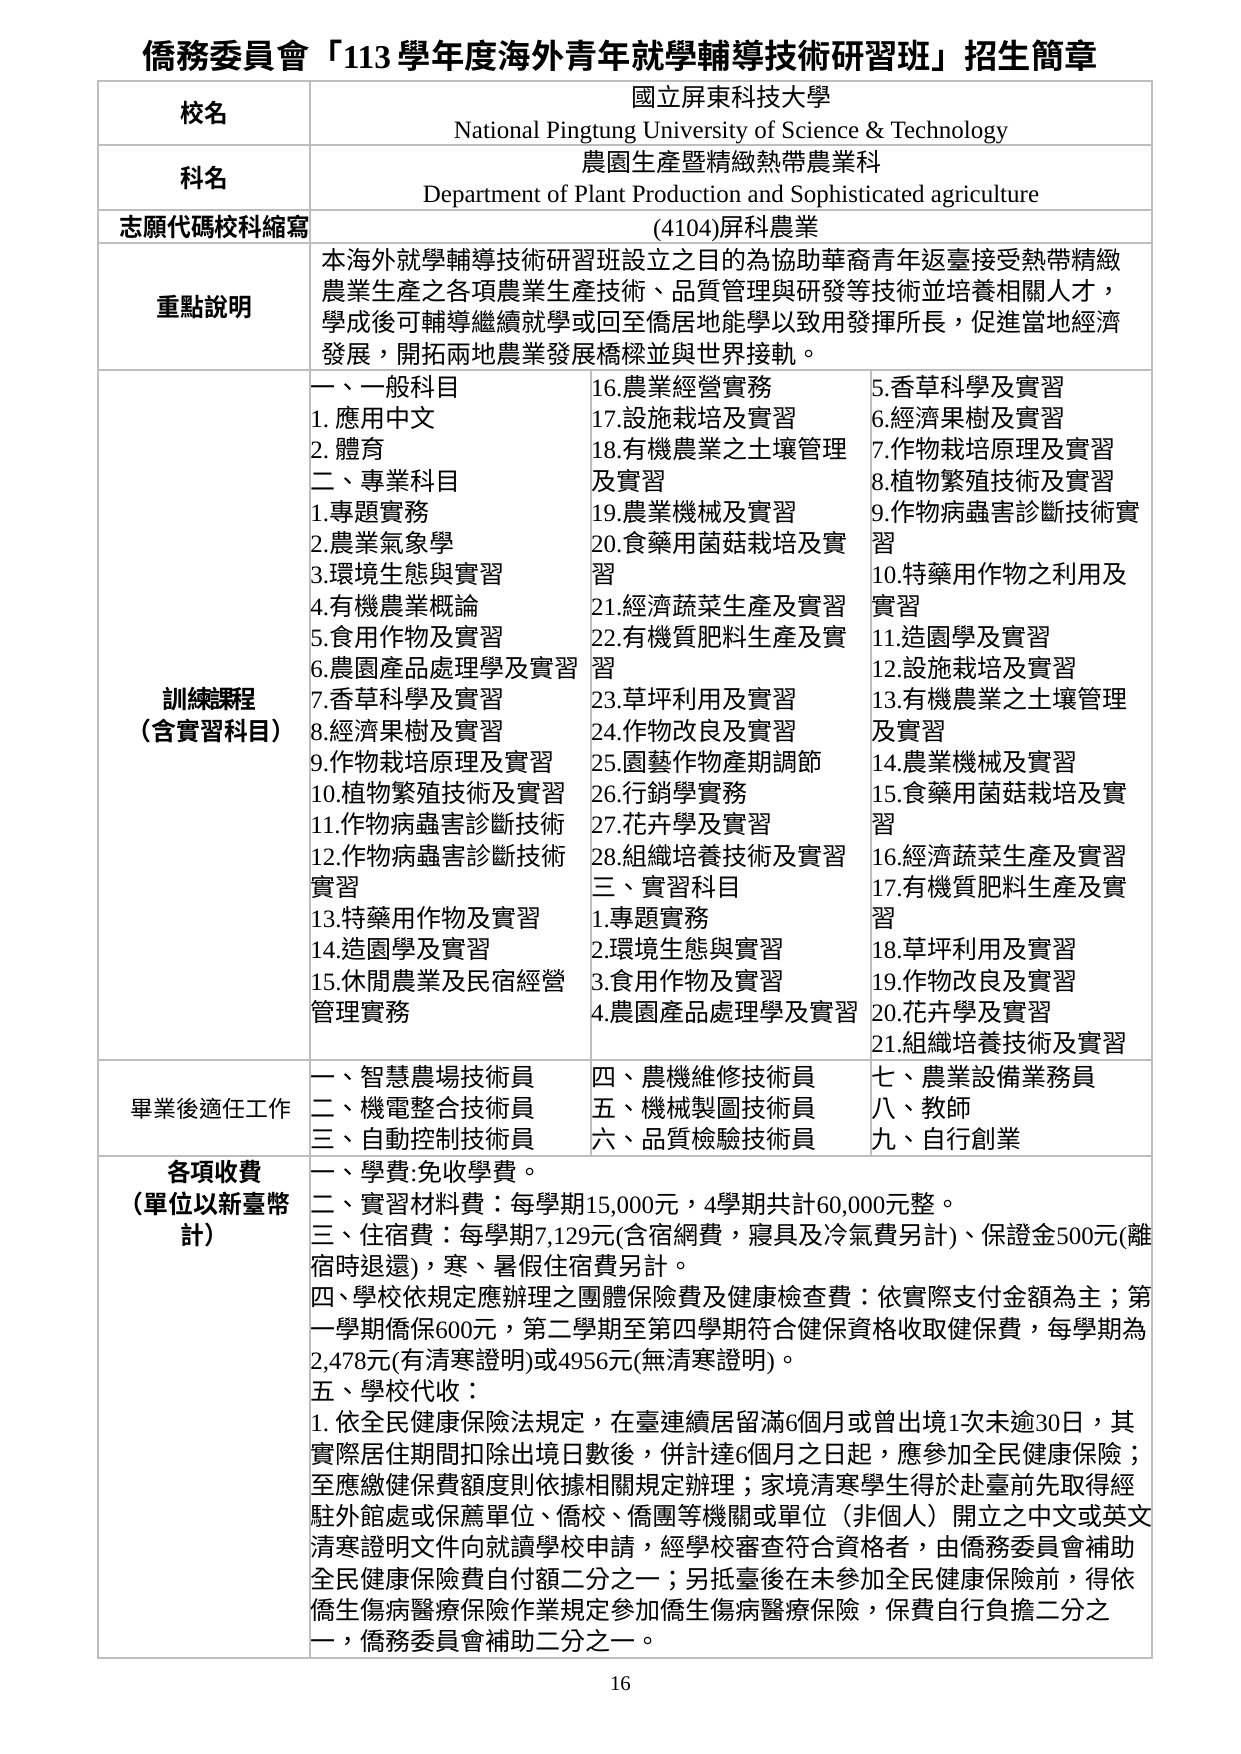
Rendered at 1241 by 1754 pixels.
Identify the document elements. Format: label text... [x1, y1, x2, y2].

table_header 校名 [99, 82, 309, 144]
table_cell 各項收費 （單位以新臺幣計） [99, 1157, 309, 1657]
table_cell 重點說明 [99, 244, 309, 369]
table_cell 5.香草科學及實習 6.經濟果樹及實習 7.作物栽培原理及實習 8.植物繁殖技術及實習 9.作物病蟲害診斷技術實習 10.特藥用作物之利用及實習 11.造園學及實習 12.設施栽培及實習 13.有機農業之土壤管理及實習 14.農業機械及實習 15.食藥用菌菇栽培及實習 16.經濟蔬菜生產及實習 17.有機質肥料生產及實習 18.草坪利用及實習 19.作物改良及實習 20.花卉學及實習 21.組織培養技術及實習 [872, 371, 1151, 1059]
table_cell 本海外就學輔導技術研習班設立之目的為協助華裔青年返臺接受熱帶精緻農業生產之各項農業生產技術、品質管理與研發等技術並培養相關人才，學成後可輔導繼續就學或回至僑居地能學以致用發揮所長，促進當地經濟發展，開拓兩地農業發展橋樑並與世界接軌。 [311, 244, 1151, 369]
table_cell 科名 [99, 146, 309, 209]
table_cell 四、農機維修技術員 五、機械製圖技術員 六、品質檢驗技術員 [592, 1061, 870, 1155]
table_cell 畢業後適任工作 [99, 1061, 309, 1155]
table_cell 七、農業設備業務員 八、教師 九、自行創業 [872, 1061, 1151, 1155]
table_cell 訓練課程 （含實習科目） [99, 371, 309, 1059]
text 僑務委員會「113學年度海外青年就學輔導技術研習班」招生簡章 [89, 29, 1152, 78]
table_cell 農園生產暨精緻熱帶農業科 Department of Plant Production and Sophisticated agriculture [311, 146, 1151, 209]
table_cell 一、智慧農場技術員 二、機電整合技術員 三、自動控制技術員 [311, 1061, 590, 1155]
table_cell 一、一般科目 1. 應用中文 2. 體育 二、專業科目 1.專題實務 2.農業氣象學 3.環境生態與實習 4.有機農業概論 5.食用作物及實習 6.農園產品處理學及實習 7.香草科學及實習 8.經濟果樹及實習 9.作物栽培原理及實習 10.植物繁殖技術及實習 11.作物病蟲害診斷技術 12.作物病蟲害診斷技術實習 13.特藥用作物及實習 14.造園學及實習 15.休閒農業及民宿經營管理實務 [311, 371, 590, 1059]
table_cell 志願代碼校科縮寫 [99, 211, 309, 242]
table_cell 16.農業經營實務 17.設施栽培及實習 18.有機農業之土壤管理及實習 19.農業機械及實習 20.食藥用菌菇栽培及實習 21.經濟蔬菜生產及實習 22.有機質肥料生產及實習 23.草坪利用及實習 24.作物改良及實習 25.園藝作物產期調節 26.行銷學實務 27.花卉學及實習 28.組織培養技術及實習 三、實習科目 1.專題實務 2.環境生態與實習 3.食用作物及實習 4.農園產品處理學及實習 [592, 371, 870, 1059]
table_cell (4104)屏科農業 [311, 211, 1151, 242]
table_cell 一、學費:免收學費。 二、實習材料費：每學期15,000元，4學期共計60,000元整。 三、住宿費：每學期7,129元(含宿網費，寢具及冷氣費另計)、保證金500元(離宿時退還)，寒、暑假住宿費另計。 四、學校依規定應辦理之團體保險費及健康檢查費：依實際支付金額為主；第一學期僑保600元，第二學期至第四學期符合健保資格收取健保費，每學期為2,478元(有清寒證明)或4956元(無清寒證明)。 五、學校代收： 1. 依全民健康保險法規定，在臺連續居留滿6個月或曾出境1次未逾30日，其實際居住期間扣除出境日數後，併計達6個月之日起，應參加全民健康保險；至應繳健保費額度則依據相關規定辦理；家境清寒學生得於赴臺前先取得經駐外館處或保薦單位、僑校、僑團等機關或單位（非個人）開立之中文或英文清寒證明文件向就讀學校申請，經學校審查符合資格者，由僑務委員會補助全民健康保險費自付額二分之一；另抵臺後在未參加全民健康保險前，得依僑生傷病醫療保險作業規定參加僑生傷病醫療保險，保費自行負擔二分之一，僑務委員會補助二分之一。 2. 課外活動費每學期425元，4學期共計1,700元。 3. 書籍費及講義費每學期約3,500元（參考金額），4學期計約14,000元。 4. 以上各項費用均係約略計算，實際由學校代收代辦後多退少補。日常零用及來回程旅費均須自備。 5. 除上述各項費用外，各校不得另行增收班費、辦理社團活動額外收費、額外保險費及電腦網路實習費等費用，如確屬必要，須先徵得學生同意後為之。 五、其他： 1.體育館各項休閒設施(健身房、游泳池等)使用者另行付費，壘球場、田徑場、排球場、網球場、室內外籃球場、攀岩場、羽球場及桌球場免費使用。 2.提供校園免費無線上網。 3.提供校園內免費接駁公車、校園至市區公車每趟約50元。 4.校外參訪車資及保險費用另計。 [311, 1157, 1151, 1657]
table_header 國立屏東科技大學 National Pingtung University of Science & Technology [311, 82, 1151, 144]
